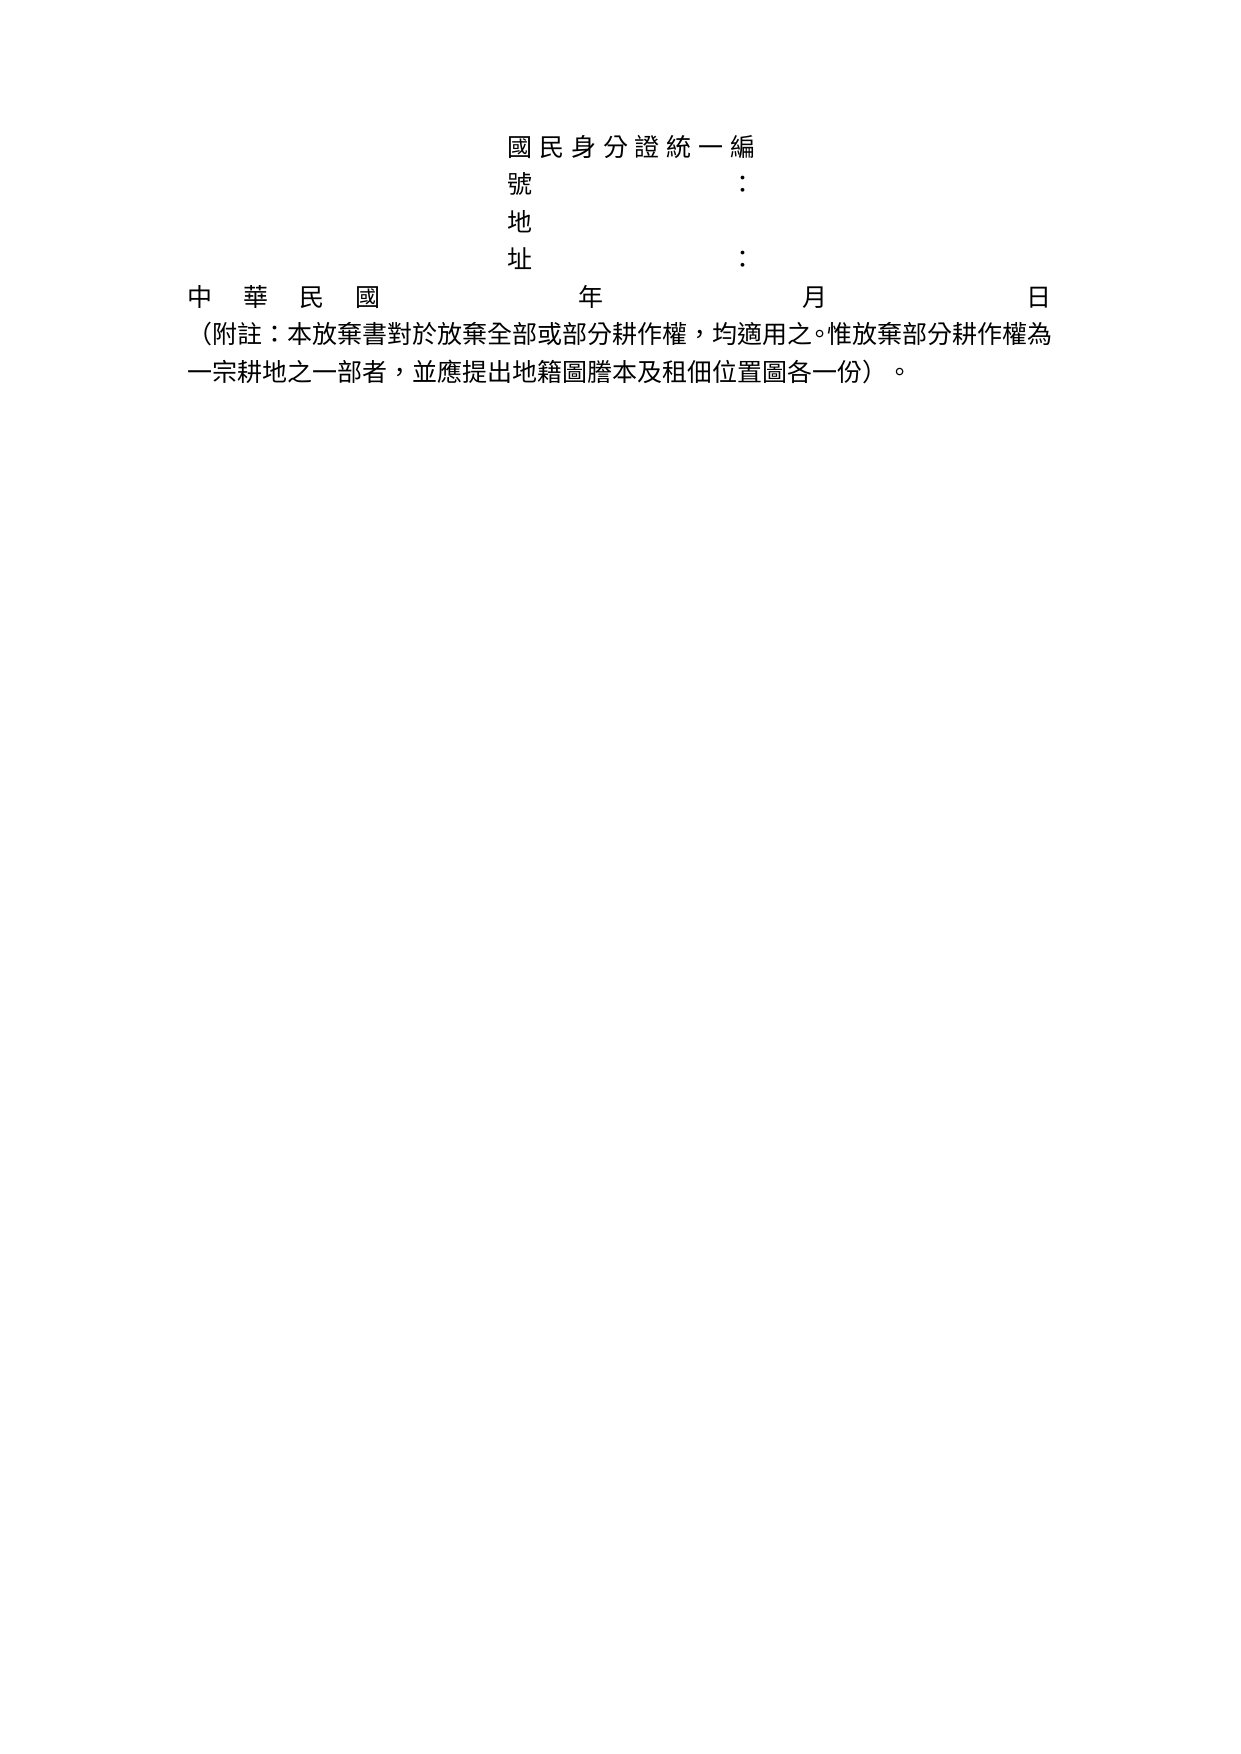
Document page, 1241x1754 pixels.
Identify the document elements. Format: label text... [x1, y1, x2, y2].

text 中華民國 年 月 日 [187, 277, 1053, 314]
table_cell 國民身分證統一編號： [505, 127, 758, 202]
table_cell 地 址： [505, 202, 758, 277]
table_cell [759, 127, 1135, 202]
text （附註：本放棄書對於放棄全部或部分耕作權，均適用之。惟放棄部分耕作權為一宗耕地之一部者，並應提出地籍圖謄本及租佃位置圖各一份）。 [187, 314, 1053, 389]
table_cell [759, 202, 1135, 277]
